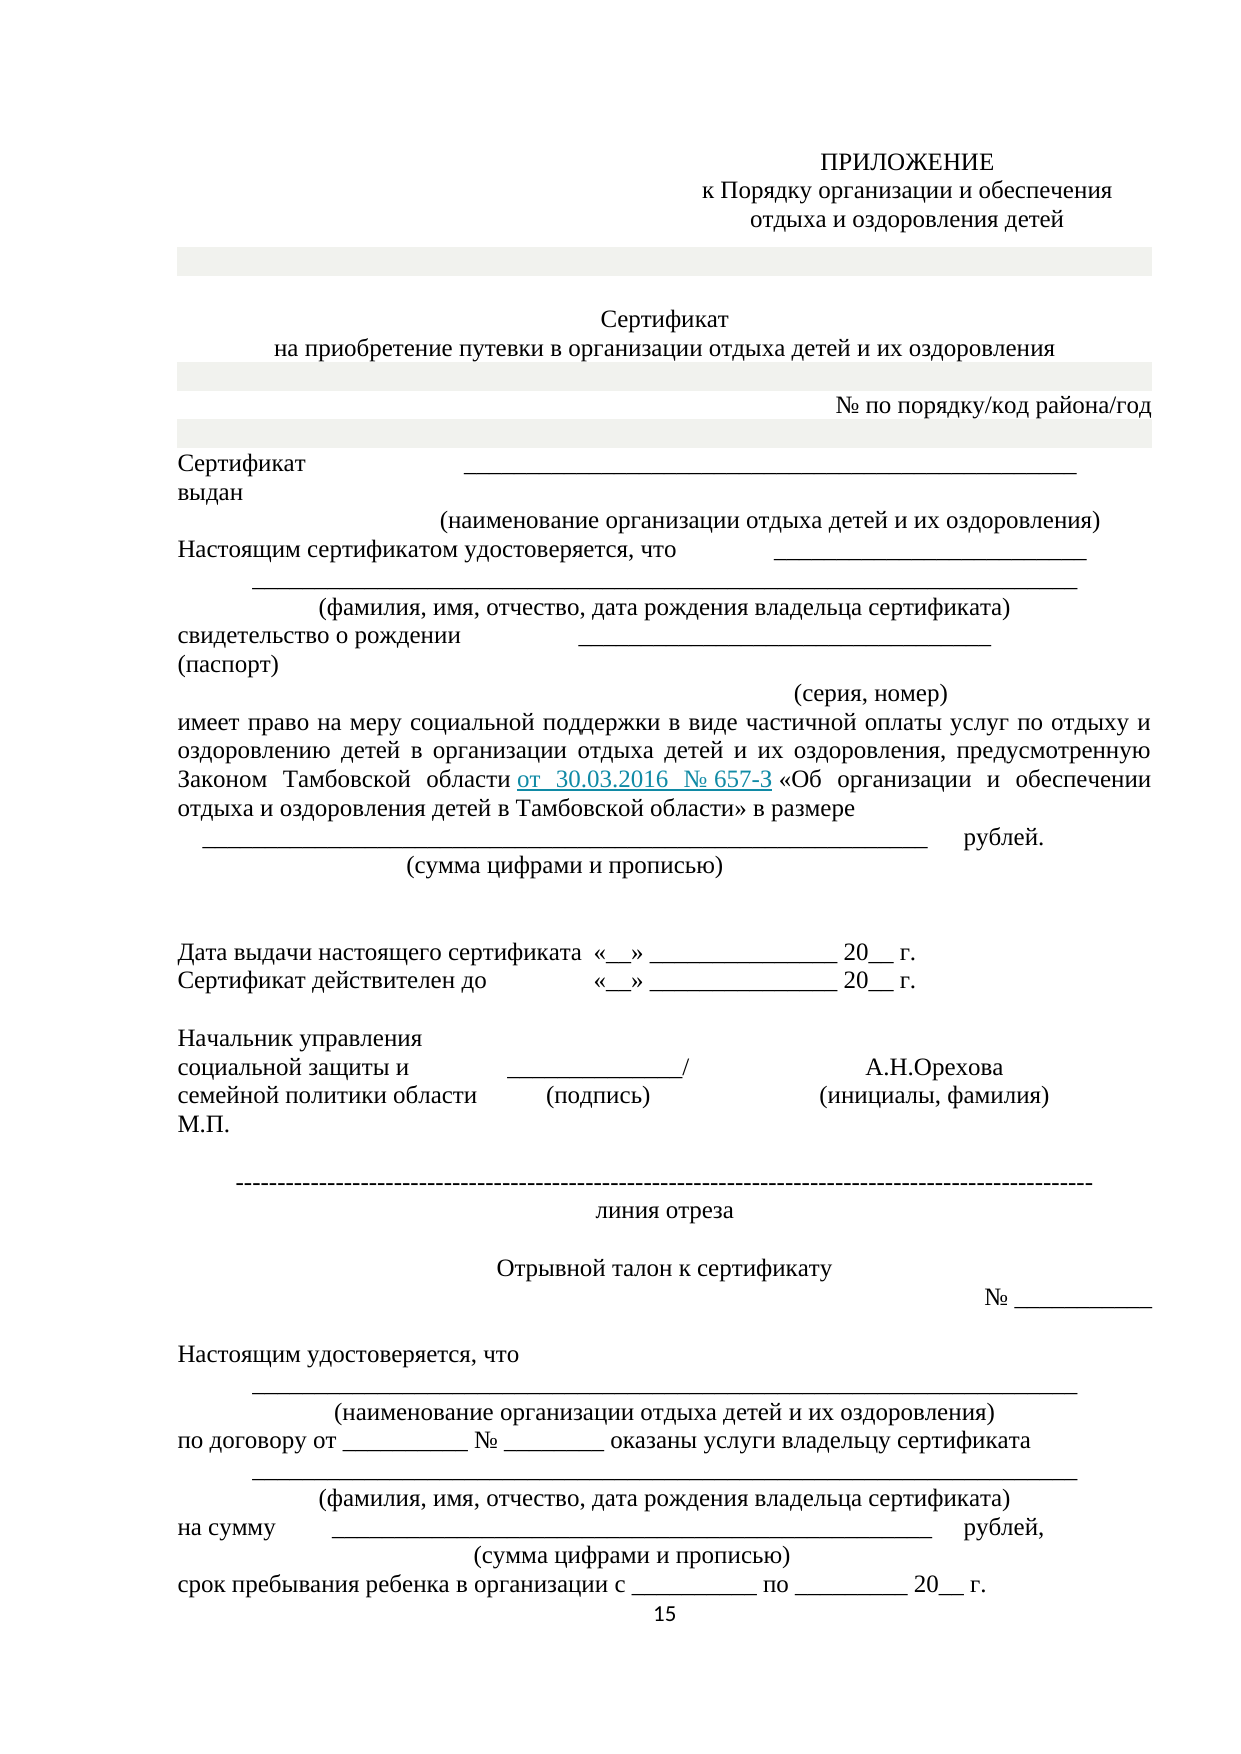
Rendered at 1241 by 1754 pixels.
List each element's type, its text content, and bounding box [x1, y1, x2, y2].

table_cell [166, 908, 1163, 937]
table_cell [166, 994, 1163, 1023]
table_cell по договору от __________ № ________ оказаны услуги владельцу сертификата [166, 1426, 1163, 1454]
table_header Сертификат выдан [166, 448, 377, 506]
table_cell Настоящим удостоверяется, что [166, 1339, 1163, 1368]
table_cell (сумма цифрами и прописью) [300, 1541, 963, 1569]
table_cell [166, 506, 377, 534]
table_cell (наименование организации отдыха детей и их оздоровления) [166, 1397, 1163, 1426]
table_cell рублей, [963, 1512, 1163, 1541]
table_cell М.П. [166, 1109, 1163, 1138]
table_cell [706, 1023, 1163, 1052]
table_cell «__» _______________ 20__ г. [593, 966, 1163, 994]
table_cell [166, 879, 1163, 908]
table_header Сертификат на приобретение путевки в организации отдыха детей и их оздоровления [166, 276, 1163, 362]
table_cell __________________________________________________________________ [166, 563, 1163, 592]
table_cell имеет право на меру социальной поддержки в виде частичной оплаты услуг по отдыху и оздоровлению детей в организации отдыха детей и их оздоровления, предусмотренную Законом Тамбовской области от 30.03.2016 № 657-З «Об организации и обеспечении отдыха и оздоровления детей в Тамбовской области» в размере [166, 707, 1163, 822]
table_cell Начальник управления [166, 1023, 490, 1052]
table_cell срок пребывания ребенка в организации с __________ по _________ 20__ г. [166, 1569, 1163, 1598]
table_cell __________________________________________________________ [166, 822, 963, 851]
table_cell социальной защиты и [166, 1052, 490, 1081]
table_cell [166, 1541, 300, 1569]
table_cell [166, 1224, 1163, 1253]
table_cell линия отреза [166, 1196, 1163, 1224]
table_cell Настоящим сертификатом удостоверяется, что [166, 534, 697, 563]
table_cell (фамилия, имя, отчество, дата рождения владельца сертификата) [166, 1483, 1163, 1512]
table_cell [963, 1541, 1163, 1569]
table_cell «__» _______________ 20__ г. [593, 937, 1163, 966]
table_header _________________________________________________ [377, 448, 1163, 506]
table_cell __________________________________________________________________ [166, 1454, 1163, 1483]
table_cell [166, 1311, 1163, 1339]
table_cell ________________________________________________ [300, 1512, 963, 1541]
table_cell _________________________ [698, 534, 1163, 563]
table_cell ______________/ [490, 1052, 706, 1081]
table_cell Отрывной талон к сертификату [166, 1253, 1163, 1282]
table_cell Дата выдачи настоящего сертификата [166, 937, 593, 966]
table_cell __________________________________________________________________ [166, 1368, 1163, 1397]
table_cell свидетельство о рождении (паспорт) [166, 621, 578, 678]
table_cell [166, 1138, 1163, 1167]
table_header № по порядку/код района/год [166, 391, 1163, 419]
table_cell на сумму [166, 1512, 300, 1541]
table_cell [490, 1023, 706, 1052]
table_cell _________________________________ [578, 621, 1163, 678]
table_cell ------------------------------------------------------------------------------------------------------- [166, 1167, 1163, 1196]
table_header ПРИЛОЖЕНИЕ к Порядку организации и обеспечения отдыха и оздоровления детей [651, 147, 1163, 247]
table_cell (инициалы, фамилия) [706, 1081, 1163, 1109]
table_cell А.Н.Орехова [706, 1052, 1163, 1081]
table_header [166, 147, 651, 247]
table_cell семейной политики области [166, 1081, 490, 1109]
table_cell рублей. [963, 822, 1163, 851]
table_cell Сертификат действителен до [166, 966, 593, 994]
table_cell (подпись) [490, 1081, 706, 1109]
table_cell № ___________ [166, 1282, 1163, 1311]
table_cell (серия, номер) [578, 678, 1163, 707]
table_cell (фамилия, имя, отчество, дата рождения владельца сертификата) [166, 592, 1163, 621]
table_cell (сумма цифрами и прописью) [166, 851, 963, 879]
table_cell (наименование организации отдыха детей и их оздоровления) [377, 506, 1163, 534]
table_cell [166, 678, 578, 707]
table_cell [963, 851, 1163, 879]
